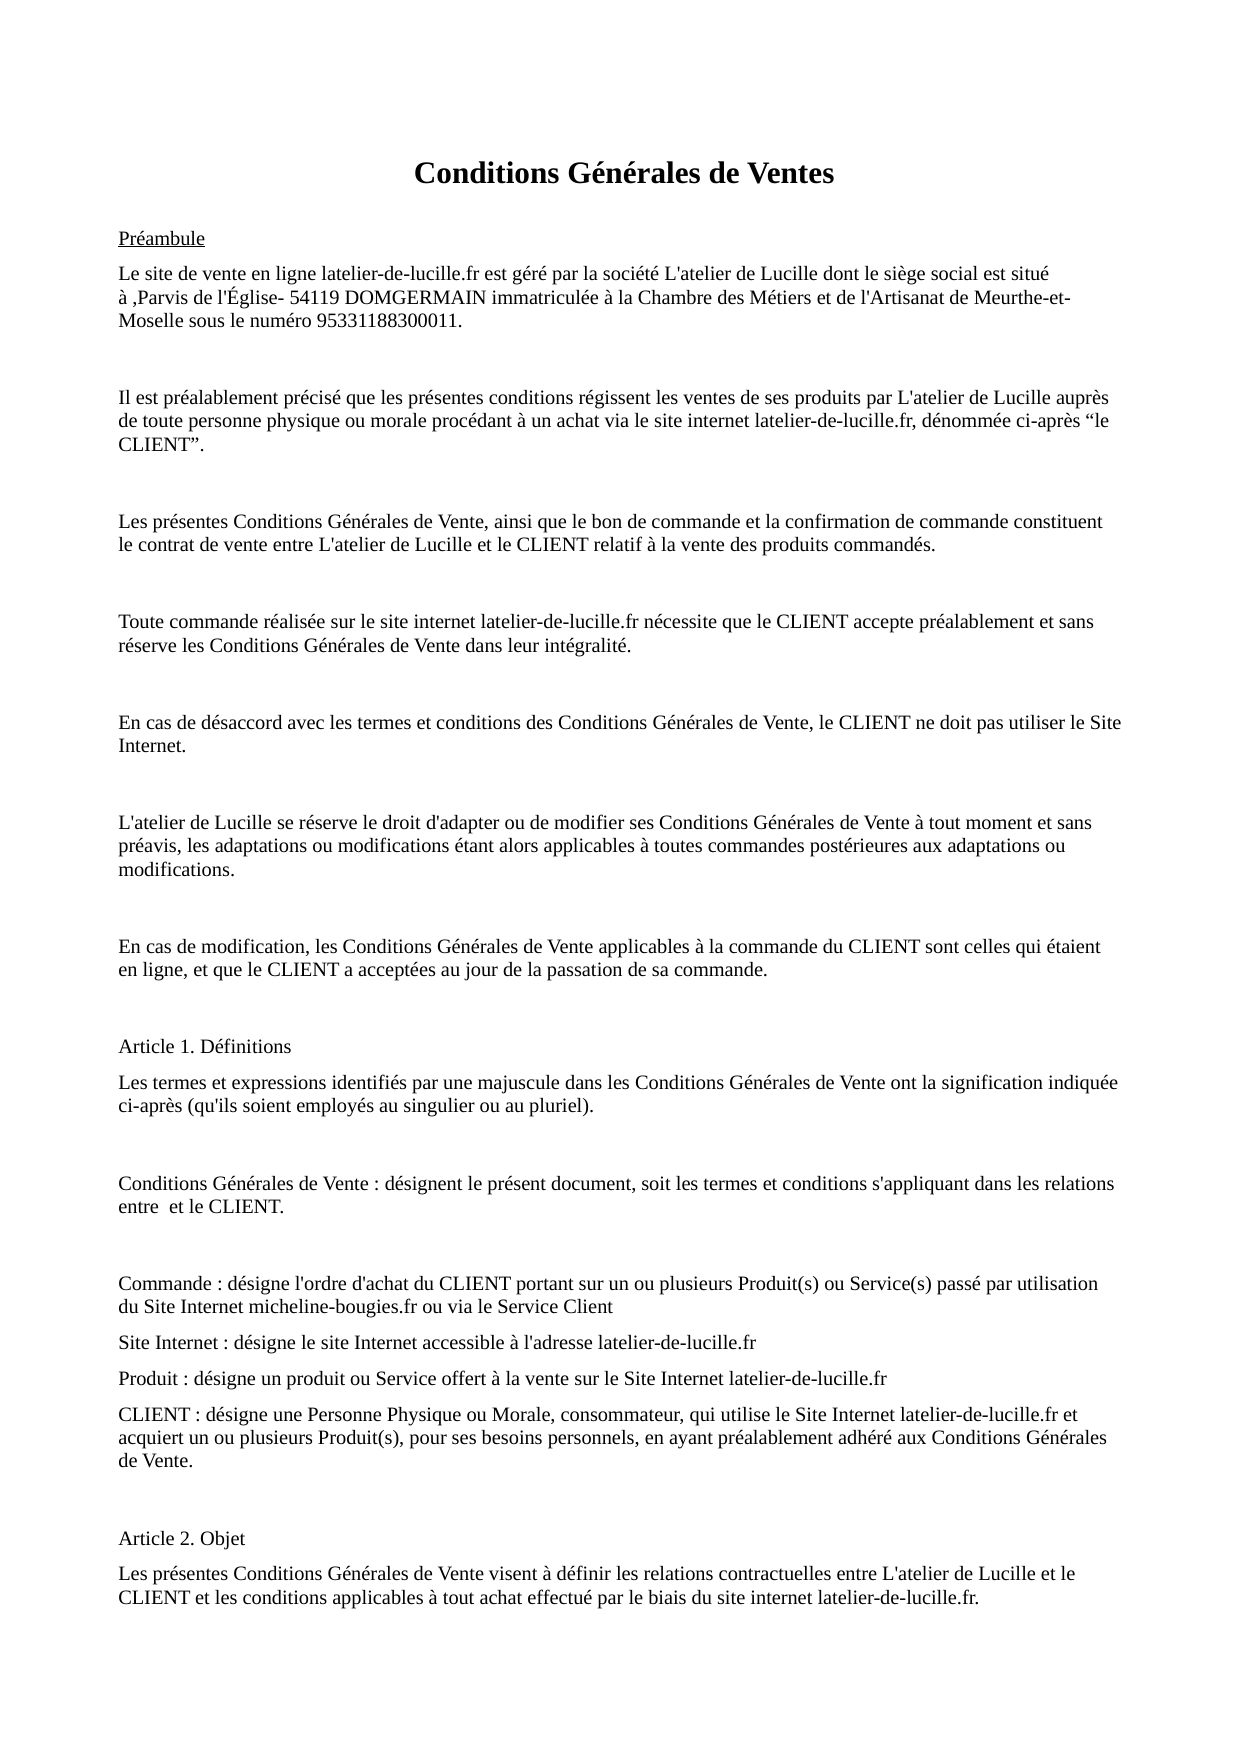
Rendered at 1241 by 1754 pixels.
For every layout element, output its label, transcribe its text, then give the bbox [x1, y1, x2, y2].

text Les termes et expressions identifiés par une majuscule dans les Conditions Générales de Vente ont la signification indiquée ci-après (qu'ils soient employés au singulier ou au pluriel). [118, 1071, 1122, 1117]
text Article 2. Objet [118, 1526, 1122, 1549]
text Produit : désigne un produit ou Service offert à la vente sur le Site Internet latelier-de-lucille.fr [118, 1366, 1122, 1390]
text Préambule [118, 226, 1122, 249]
text En cas de modification, les Conditions Générales de Vente applicables à la commande du CLIENT sont celles qui étaient en ligne, et que le CLIENT a acceptées au jour de la passation de sa commande. [118, 934, 1122, 981]
text Commande : désigne l'ordre d'achat du CLIENT portant sur un ou plusieurs Produit(s) ou Service(s) passé par utilisation du Site Internet micheline-bougies.fr ou via le Service Client [118, 1271, 1122, 1318]
text Les présentes Conditions Générales de Vente visent à définir les relations contractuelles entre L'atelier de Lucille et le CLIENT et les conditions applicables à tout achat effectué par le biais du site internet latelier-de-lucille.fr. [118, 1562, 1122, 1608]
text L'atelier de Lucille se réserve le droit d'adapter ou de modifier ses Conditions Générales de Vente à tout moment et sans préavis, les adaptations ou modifications étant alors applicables à toutes commandes postérieures aux adaptations ou modifications. [118, 811, 1122, 881]
text Conditions Générales de Vente : désignent le présent document, soit les termes et conditions s'appliquant dans les relations entre et le CLIENT. [118, 1171, 1122, 1218]
text Les présentes Conditions Générales de Vente, ainsi que le bon de commande et la confirmation de commande constituent le contrat de vente entre L'atelier de Lucille et le CLIENT relatif à la vente des produits commandés. [118, 509, 1122, 556]
text Site Internet : désigne le site Internet accessible à l'adresse latelier-de-lucille.fr [118, 1331, 1122, 1354]
text Le site de vente en ligne latelier-de-lucille.fr est géré par la société L'atelier de Lucille dont le siège social est situé à ,Parvis de l'Église- 54119 DOMGERMAIN immatriculée à la Chambre des Métiers et de l'Artisanat de Meurthe-et-Moselle sous le numéro 95331188300011. [118, 262, 1122, 332]
text CLIENT : désigne une Personne Physique ou Morale, consommateur, qui utilise le Site Internet latelier-de-lucille.fr et acquiert un ou plusieurs Produit(s), pour ses besoins personnels, en ayant préalablement adhéré aux Conditions Générales de Vente. [118, 1402, 1122, 1472]
text En cas de désaccord avec les termes et conditions des Conditions Générales de Vente, le CLIENT ne doit pas utiliser le Site Internet. [118, 710, 1122, 757]
text Toute commande réalisée sur le site internet latelier-de-lucille.fr nécessite que le CLIENT accepte préalablement et sans réserve les Conditions Générales de Vente dans leur intégralité. [118, 610, 1122, 656]
text Conditions Générales de Ventes [118, 154, 1122, 190]
text Il est préalablement précisé que les présentes conditions régissent les ventes de ses produits par L'atelier de Lucille auprès de toute personne physique ou morale procédant à un achat via le site internet latelier-de-lucille.fr, dénommée ci-après “le CLIENT”. [118, 386, 1122, 456]
text Article 1. Définitions [118, 1035, 1122, 1058]
